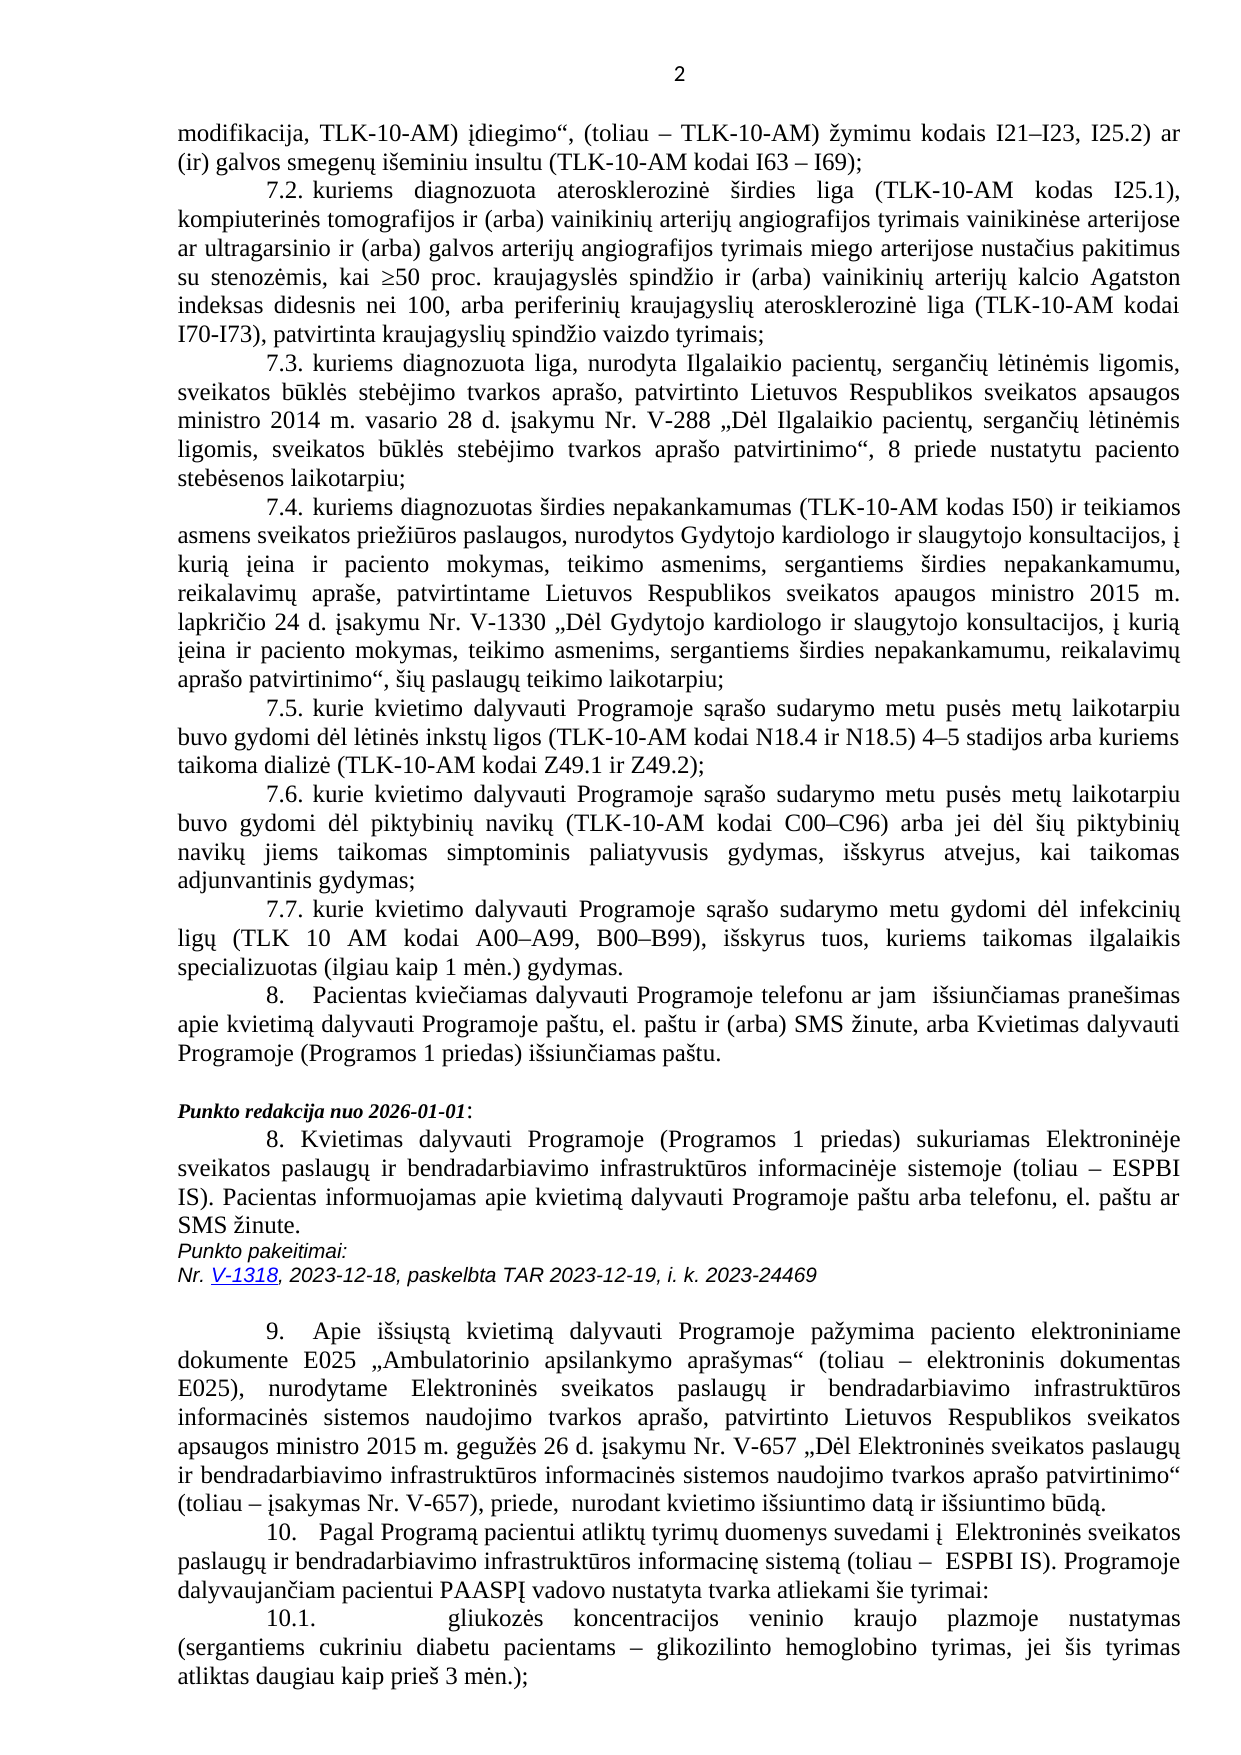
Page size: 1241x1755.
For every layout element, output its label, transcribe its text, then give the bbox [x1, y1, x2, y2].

text 7.4. kuriems diagnozuotas širdies nepakankamumas (TLK-10-AM kodas I50) ir teikiamos asmens sveikatos priežiūros paslaugos, nurodytos Gydytojo kardiologo ir slaugytojo konsultacijos, į kurią įeina ir paciento mokymas, teikimo asmenims, sergantiems širdies nepakankamumu, reikalavimų apraše, patvirtintame Lietuvos Respublikos sveikatos apaugos ministro 2015 m. lapkričio 24 d. įsakymu Nr. V-1330 „Dėl Gydytojo kardiologo ir slaugytojo konsultacijos, į kurią įeina ir paciento mokymas, teikimo asmenims, sergantiems širdies nepakankamumu, reikalavimų aprašo patvirtinimo“, šių paslaugų teikimo laikotarpiu; [177, 492, 1181, 693]
text 9. Apie išsiųstą kvietimą dalyvauti Programoje pažymima paciento elektroniniame dokumente E025 „Ambulatorinio apsilankymo aprašymas“ (toliau – elektroninis dokumentas E025), nurodytame Elektroninės sveikatos paslaugų ir bendradarbiavimo infrastruktūros informacinės sistemos naudojimo tvarkos aprašo, patvirtinto Lietuvos Respublikos sveikatos apsaugos ministro 2015 m. gegužės 26 d. įsakymu Nr. V-657 „Dėl Elektroninės sveikatos paslaugų ir bendradarbiavimo infrastruktūros informacinės sistemos naudojimo tvarkos aprašo patvirtinimo“ (toliau – įsakymas Nr. V-657), priede, nurodant kvietimo išsiuntimo datą ir išsiuntimo būdą. [177, 1316, 1181, 1517]
text 10.1. gliukozės koncentracijos veninio kraujo plazmoje nustatymas (sergantiems cukriniu diabetu pacientams – glikozilinto hemoglobino tyrimas, jei šis tyrimas atliktas daugiau kaip prieš 3 mėn.); [177, 1603, 1181, 1690]
text 10. Pagal Programą pacientui atliktų tyrimų duomenys suvedami į Elektroninės sveikatos paslaugų ir bendradarbiavimo infrastruktūros informacinę sistemą (toliau – ESPBI IS). Programoje dalyvaujančiam pacientui PAASPĮ vadovo nustatyta tvarka atliekami šie tyrimai: [177, 1517, 1181, 1603]
text 7.3. kuriems diagnozuota liga, nurodyta Ilgalaikio pacientų, sergančių lėtinėmis ligomis, sveikatos būklės stebėjimo tvarkos aprašo, patvirtinto Lietuvos Respublikos sveikatos apsaugos ministro 2014 m. vasario 28 d. įsakymu Nr. V-288 „Dėl Ilgalaikio pacientų, sergančių lėtinėmis ligomis, sveikatos būklės stebėjimo tvarkos aprašo patvirtinimo“, 8 priede nustatytu paciento stebėsenos laikotarpiu; [177, 348, 1181, 492]
text Punkto pakeitimai: [177, 1239, 1181, 1263]
text 8. Pacientas kviečiamas dalyvauti Programoje telefonu ar jam išsiunčiamas pranešimas apie kvietimą dalyvauti Programoje paštu, el. paštu ir (arba) SMS žinute, arba Kvietimas dalyvauti Programoje (Programos 1 priedas) išsiunčiamas paštu. [177, 981, 1181, 1067]
text Punkto redakcija nuo 2026-01-01: [177, 1096, 1181, 1124]
text 7.5. kurie kvietimo dalyvauti Programoje sąrašo sudarymo metu pusės metų laikotarpiu buvo gydomi dėl lėtinės inkstų ligos (TLK-10-AM kodai N18.4 ir N18.5) 4–5 stadijos arba kuriems taikoma dializė (TLK-10-AM kodai Z49.1 ir Z49.2); [177, 693, 1181, 779]
text Nr. V-1318, 2023-12-18, paskelbta TAR 2023-12-19, i. k. 2023-24469 [177, 1263, 1181, 1287]
text modifikacija, TLK-10-AM) įdiegimo“, (toliau – TLK-10-AM) žymimu kodais I21–I23, I25.2) ar (ir) galvos smegenų išeminiu insultu (TLK-10-AM kodai I63 – I69); [177, 118, 1181, 176]
text 7.7. kurie kvietimo dalyvauti Programoje sąrašo sudarymo metu gydomi dėl infekcinių ligų (TLK 10 AM kodai A00–A99, B00–B99), išskyrus tuos, kuriems taikomas ilgalaikis specializuotas (ilgiau kaip 1 mėn.) gydymas. [177, 894, 1181, 981]
text 7.6. kurie kvietimo dalyvauti Programoje sąrašo sudarymo metu pusės metų laikotarpiu buvo gydomi dėl piktybinių navikų (TLK-10-AM kodai C00–C96) arba jei dėl šių piktybinių navikų jiems taikomas simptominis paliatyvusis gydymas, išskyrus atvejus, kai taikomas adjunvantinis gydymas; [177, 779, 1181, 894]
text 7.2. kuriems diagnozuota aterosklerozinė širdies liga (TLK-10-AM kodas I25.1), kompiuterinės tomografijos ir (arba) vainikinių arterijų angiografijos tyrimais vainikinėse arterijose ar ultragarsinio ir (arba) galvos arterijų angiografijos tyrimais miego arterijose nustačius pakitimus su stenozėmis, kai ≥50 proc. kraujagyslės spindžio ir (arba) vainikinių arterijų kalcio Agatston indeksas didesnis nei 100, arba periferinių kraujagyslių aterosklerozinė liga (TLK-10-AM kodai I70-I73), patvirtinta kraujagyslių spindžio vaizdo tyrimais; [177, 176, 1181, 348]
text 8. Kvietimas dalyvauti Programoje (Programos 1 priedas) sukuriamas Elektroninėje sveikatos paslaugų ir bendradarbiavimo infrastruktūros informacinėje sistemoje (toliau – ESPBI IS). Pacientas informuojamas apie kvietimą dalyvauti Programoje paštu arba telefonu, el. paštu ar SMS žinute. [177, 1124, 1181, 1239]
